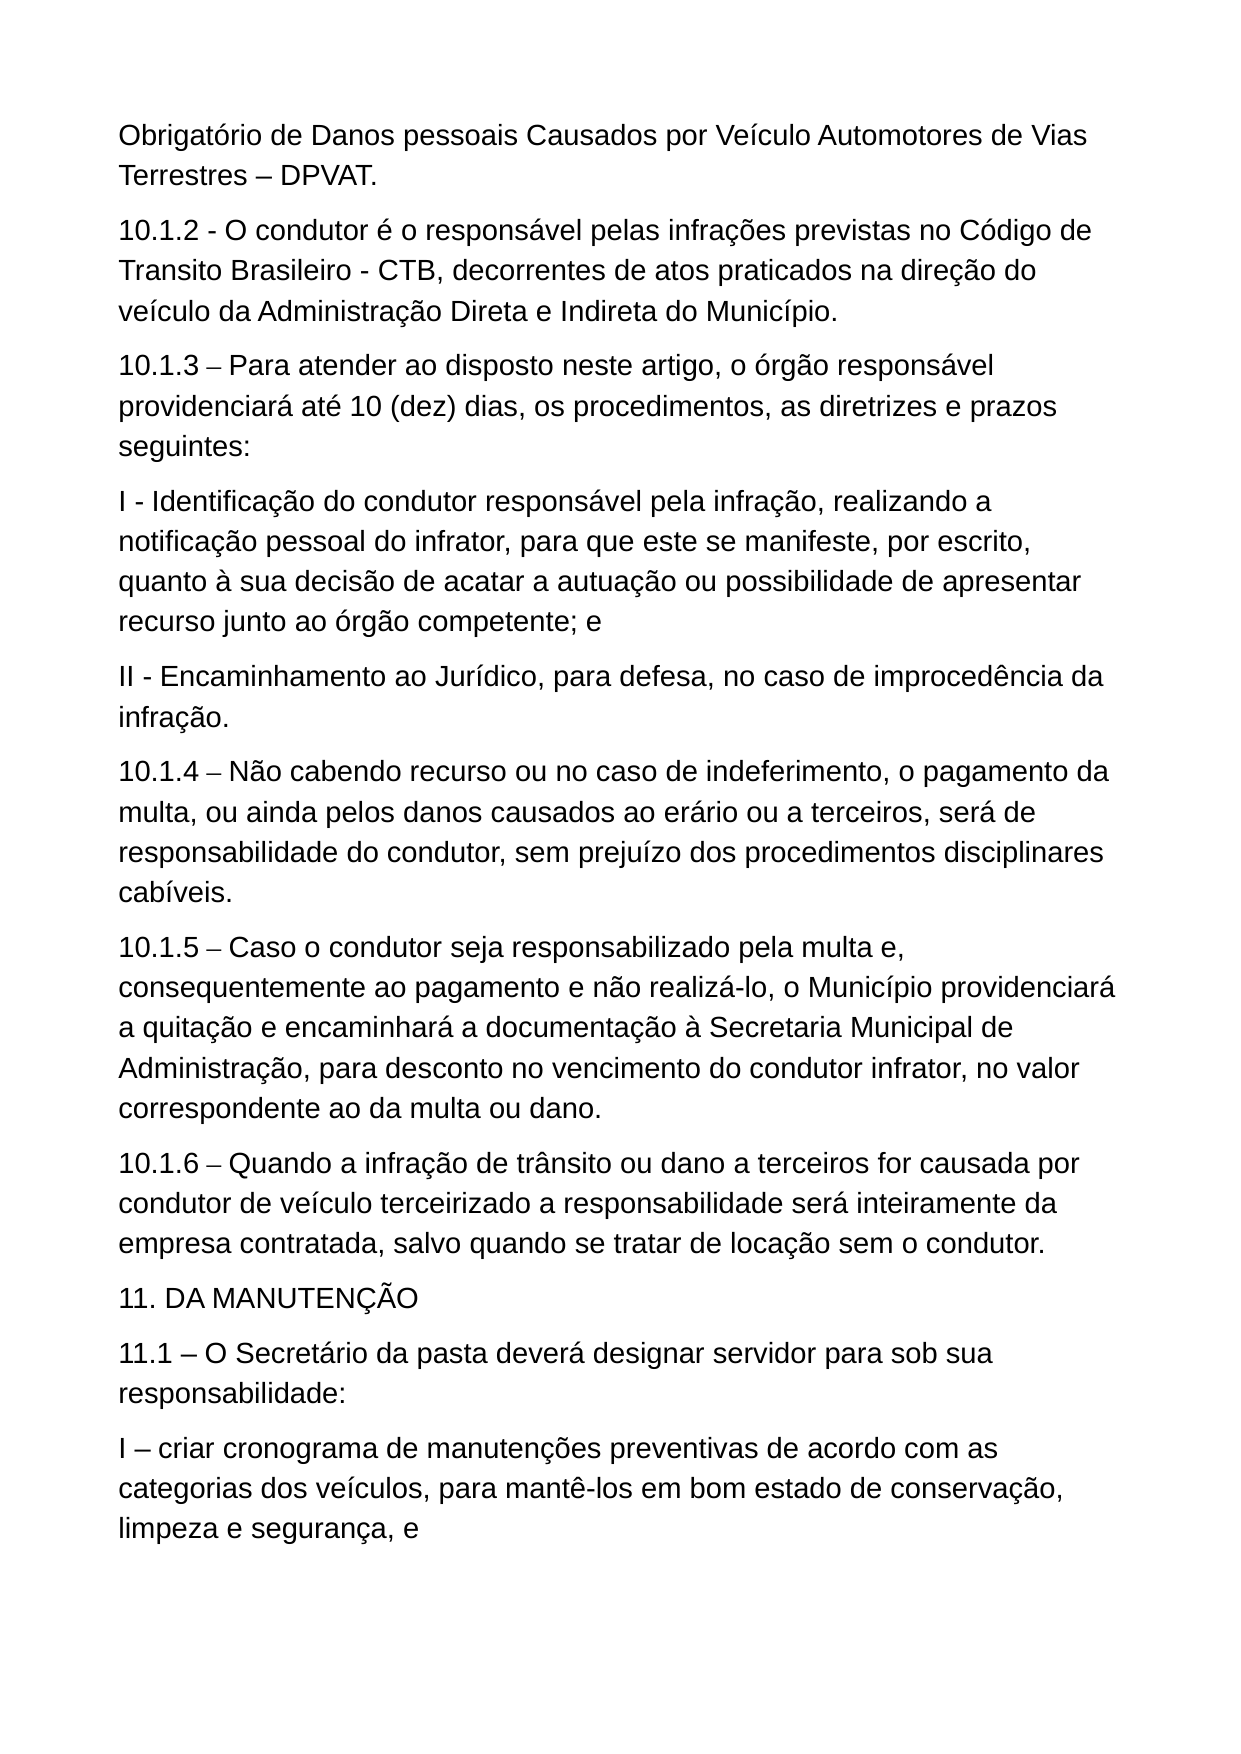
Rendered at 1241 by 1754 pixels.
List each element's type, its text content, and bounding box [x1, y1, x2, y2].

text II - Encaminhamento ao Jurídico, para defesa, no caso de improcedência da infração. [118, 659, 1122, 733]
text 10.1.2 - O condutor é o responsável pelas infrações previstas no Código de Transito Brasileiro - CTB, decorrentes de atos praticados na direção do veículo da Administração Direta e Indireta do Município. [118, 213, 1122, 327]
text 11. DA MANUTENÇÃO [118, 1281, 1122, 1314]
text I - Identificação do condutor responsável pela infração, realizando a notificação pessoal do infrator, para que este se manifeste, por escrito, quanto à sua decisão de acatar a autuação ou possibilidade de apresentar recurso junto ao órgão competente; e [118, 484, 1122, 638]
text I – criar cronograma de manutenções preventivas de acordo com as categorias dos veículos, para mantê-los em bom estado de conservação, limpeza e segurança, e [118, 1431, 1122, 1545]
text 10.1.3 – Para atender ao disposto neste artigo, o órgão responsável providenciará até 10 (dez) dias, os procedimentos, as diretrizes e prazos seguintes: [118, 348, 1122, 462]
text Obrigatório de Danos pessoais Causados por Veículo Automotores de Vias Terrestres – DPVAT. [118, 118, 1122, 192]
text 11.1 – O Secretário da pasta deverá designar servidor para sob sua responsabilidade: [118, 1336, 1122, 1409]
text 10.1.6 – Quando a infração de trânsito ou dano a terceiros for causada por condutor de veículo terceirizado a responsabilidade será inteiramente da empresa contratada, salvo quando se tratar de locação sem o condutor. [118, 1146, 1122, 1260]
text 10.1.5 – Caso o condutor seja responsabilizado pela multa e, consequentemente ao pagamento e não realizá-lo, o Município providenciará a quitação e encaminhará a documentação à Secretaria Municipal de Administração, para desconto no vencimento do condutor infrator, no valor correspondente ao da multa ou dano. [118, 930, 1122, 1124]
text 10.1.4 – Não cabendo recurso ou no caso de indeferimento, o pagamento da multa, ou ainda pelos danos causados ao erário ou a terceiros, será de responsabilidade do condutor, sem prejuízo dos procedimentos disciplinares cabíveis. [118, 754, 1122, 909]
